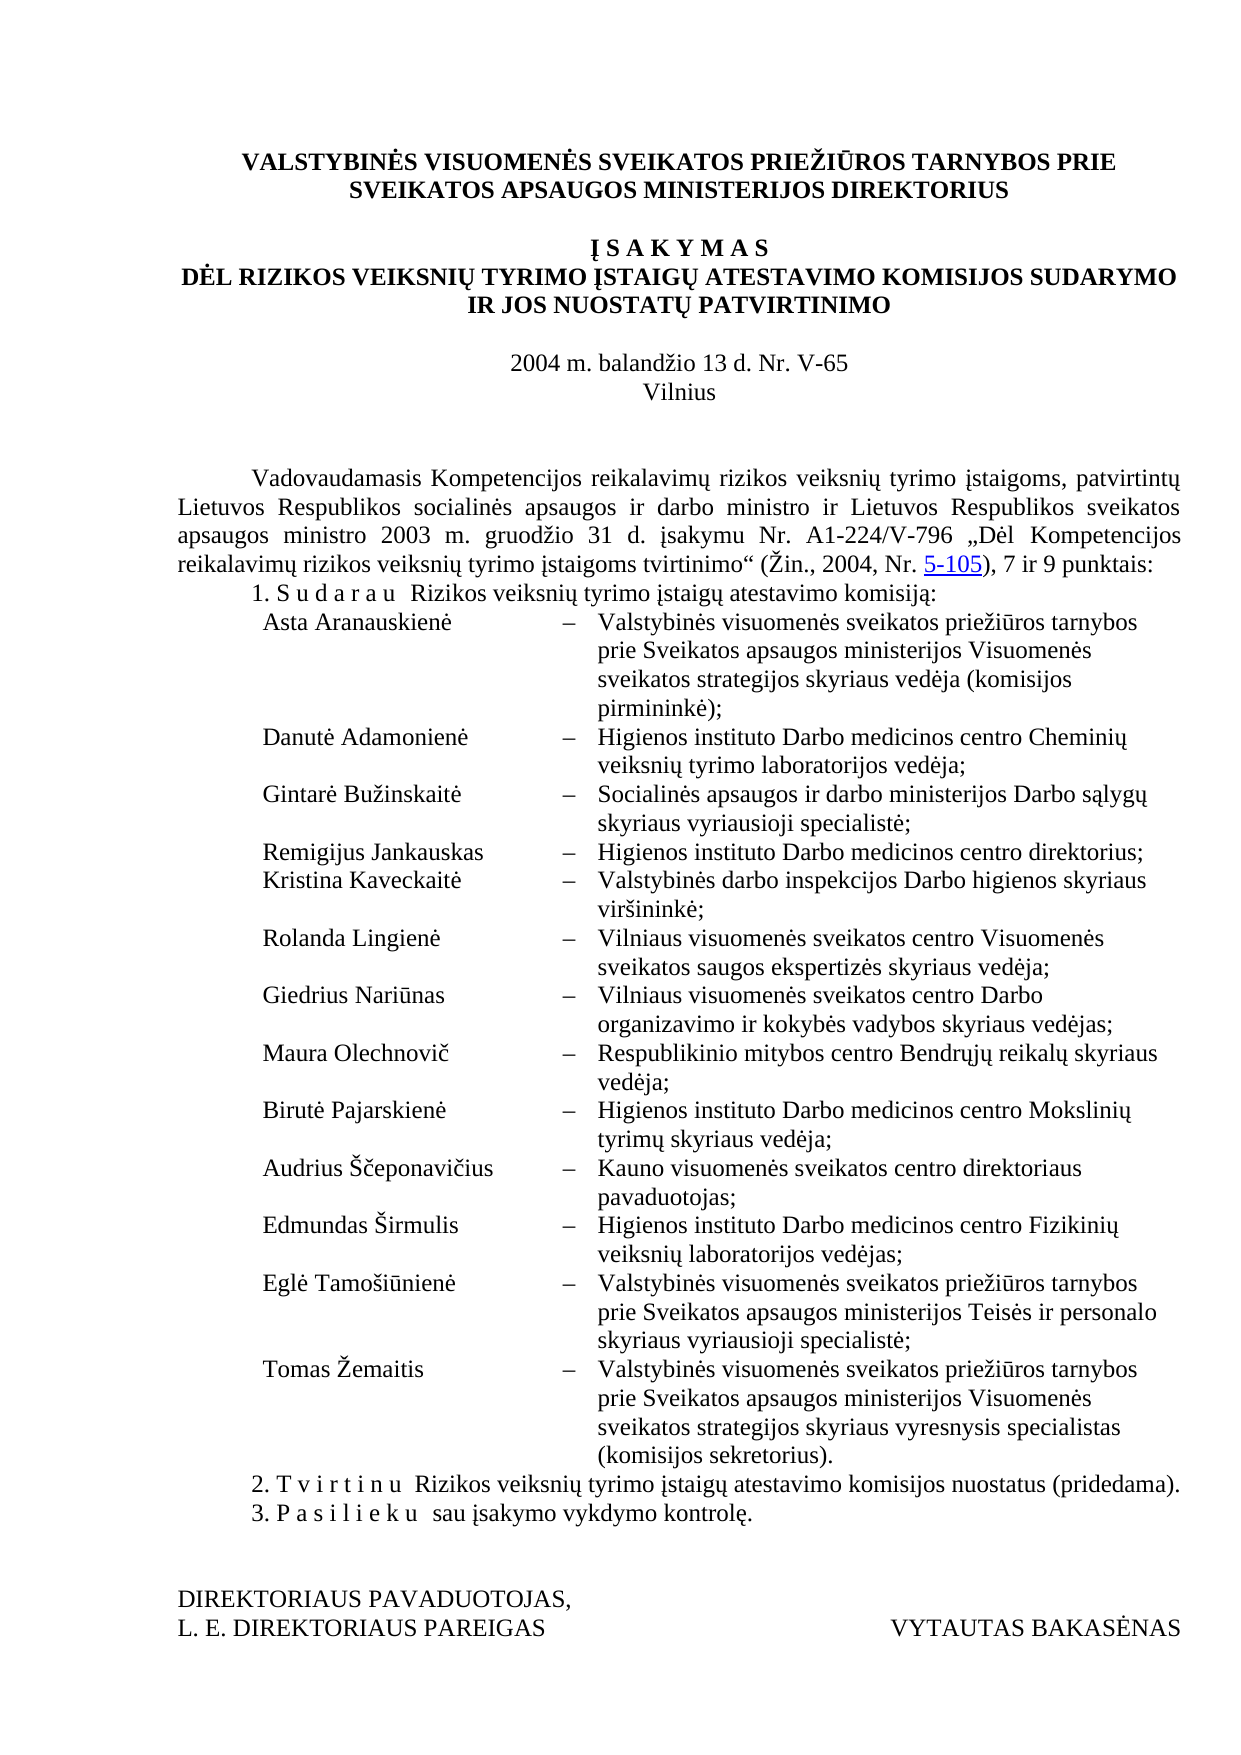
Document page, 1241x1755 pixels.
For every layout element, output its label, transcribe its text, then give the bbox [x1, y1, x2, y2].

table_cell – [533, 923, 586, 981]
table_cell Higienos instituto Darbo medicinos centro Cheminių veiksnių tyrimo laboratorijos vedėja; [586, 722, 1181, 779]
table_cell Audrius Ščeponavičius [177, 1153, 533, 1211]
table_cell – [533, 722, 586, 779]
table_cell – [533, 1354, 586, 1469]
text 1. Sudarau Rizikos veiksnių tyrimo įstaigų atestavimo komisiją: [177, 578, 1181, 607]
table_cell Remigijus Jankauskas [177, 837, 533, 866]
table_cell Valstybinės visuomenės sveikatos priežiūros tarnybos prie Sveikatos apsaugos ministerijos Visuomenės sveikatos strategijos skyriaus vyresnysis specialistas (komisijos sekretorius). [586, 1354, 1181, 1469]
table_cell Socialinės apsaugos ir darbo ministerijos Darbo sąlygų skyriaus vyriausioji specialistė; [586, 779, 1181, 837]
table_header – [533, 607, 586, 722]
text VALSTYBINĖS VISUOMENĖS SVEIKATOS PRIEŽIŪROS TARNYBOS PRIE SVEIKATOS APSAUGOS MINISTERIJOS DIREKTORIUS [177, 147, 1181, 204]
table_cell Vilniaus visuomenės sveikatos centro Visuomenės sveikatos saugos ekspertizės skyriaus vedėja; [586, 923, 1181, 981]
table_cell Higienos instituto Darbo medicinos centro Mokslinių tyrimų skyriaus vedėja; [586, 1096, 1181, 1153]
table_cell – [533, 837, 586, 866]
table_cell Danutė Adamonienė [177, 722, 533, 779]
table_cell Giedrius Nariūnas [177, 981, 533, 1038]
table_cell – [533, 866, 586, 923]
text 2. Tvirtinu Rizikos veiksnių tyrimo įstaigų atestavimo komisijos nuostatus (pridedama). [177, 1469, 1181, 1498]
text DIREKTORIAUS PAVADUOTOJAS, [177, 1584, 1181, 1613]
table_header Asta Aranauskienė [177, 607, 533, 722]
table_cell – [533, 779, 586, 837]
table_cell Rolanda Lingienė [177, 923, 533, 981]
text Vadovaudamasis Kompetencijos reikalavimų rizikos veiksnių tyrimo įstaigoms, patvirtintų Lietuvos Respublikos socialinės apsaugos ir darbo ministro ir Lietuvos Respublikos sveikatos apsaugos ministro 2003 m. gruodžio 31 d. įsakymu Nr. A1-224/V-796 „Dėl kompetencijos reikalavimų rizikos veiksnių tyrimo įstaigoms tvirtinimo“ (Žin., 2004, Nr. 5-105), 7 ir 9 punktais: [177, 463, 1181, 578]
text L. E. DIREKTORIAUS PAREIGAS VYTAUTAS BAKASĖNAS [177, 1613, 1181, 1642]
table_cell Tomas Žemaitis [177, 1354, 533, 1469]
table_cell – [533, 1038, 586, 1096]
text Į S A K Y M A S [177, 233, 1181, 262]
table_cell Maura Olechnovič [177, 1038, 533, 1096]
text DĖL RIZIKOS VEIKSNIŲ TYRIMO ĮSTAIGŲ ATESTAVIMO KOMISIJOS SUDARYMO IR JOS NUOSTATŲ PATVIRTINIMO [177, 262, 1181, 319]
table_cell Higienos instituto Darbo medicinos centro Fizikinių veiksnių laboratorijos vedėjas; [586, 1211, 1181, 1268]
table_cell Vilniaus visuomenės sveikatos centro Darbo organizavimo ir kokybės vadybos skyriaus vedėjas; [586, 981, 1181, 1038]
table_cell Gintarė Bužinskaitė [177, 779, 533, 837]
table_cell Eglė Tamošiūnienė [177, 1268, 533, 1354]
table_cell – [533, 1211, 586, 1268]
table_cell – [533, 1096, 586, 1153]
text 3. Pasilieku sau įsakymo vykdymo kontrolę. [177, 1498, 1181, 1527]
table_cell – [533, 981, 586, 1038]
table_header Valstybinės visuomenės sveikatos priežiūros tarnybos prie Sveikatos apsaugos ministerijos Visuomenės sveikatos strategijos skyriaus vedėja (komisijos pirmininkė); [586, 607, 1181, 722]
table_cell Valstybinės darbo inspekcijos Darbo higienos skyriaus viršininkė; [586, 866, 1181, 923]
text 2004 m. balandžio 13 d. Nr. V-65 [177, 348, 1181, 377]
table_cell – [533, 1153, 586, 1211]
table_cell Kauno visuomenės sveikatos centro direktoriaus pavaduotojas; [586, 1153, 1181, 1211]
table_cell Birutė Pajarskienė [177, 1096, 533, 1153]
text Vilnius [177, 377, 1181, 406]
table_cell Edmundas Širmulis [177, 1211, 533, 1268]
table_cell Respublikinio mitybos centro Bendrųjų reikalų skyriaus vedėja; [586, 1038, 1181, 1096]
table_cell Higienos instituto Darbo medicinos centro direktorius; [586, 837, 1181, 866]
table_cell Kristina Kaveckaitė [177, 866, 533, 923]
table_cell – [533, 1268, 586, 1354]
table_cell Valstybinės visuomenės sveikatos priežiūros tarnybos prie Sveikatos apsaugos ministerijos Teisės ir personalo skyriaus vyriausioji specialistė; [586, 1268, 1181, 1354]
